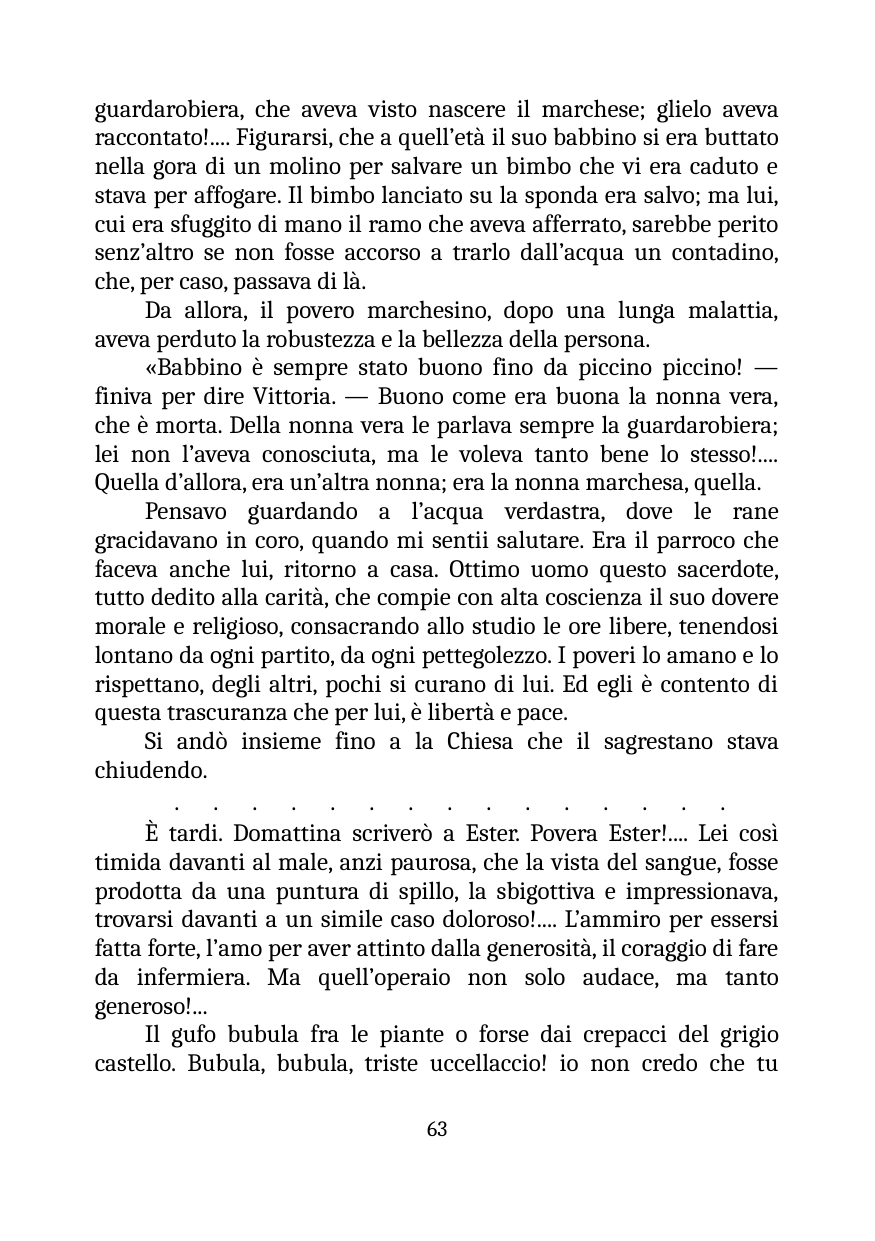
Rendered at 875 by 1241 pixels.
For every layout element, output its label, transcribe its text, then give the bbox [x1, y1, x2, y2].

text . . . . . . . . . . . . . . . [94, 787, 756, 816]
text Da allora, il povero marchesino, dopo una lunga malattia, aveva perduto la robustezza e la bellezza della persona. [94, 296, 779, 353]
text Pensavo guardando a l’acqua verdastra, dove le rane gracidavano in coro, quando mi sentii salutare. Era il parroco che faceva anche lui, ritorno a casa. Ottimo uomo questo sacerdote, tutto dedito alla carità, che compie con alta coscienza il suo dovere morale e religioso, consacrando allo studio le ore libere, tenendosi lontano da ogni partito, da ogni pettegolezzo. I poveri lo amano e lo rispettano, degli altri, pochi si curano di lui. Ed egli è contento di questa trascuranza che per lui, è libertà e pace. [94, 497, 779, 727]
text Il gufo bubula fra le piante o forse dai crepacci del grigio castello. Bubula, bubula, triste uccellaccio! io non credo che tu [94, 1020, 779, 1078]
text Si andò insieme fino a la Chiesa che il sagrestano stava chiudendo. [94, 727, 779, 784]
text guardarobiera, che aveva visto nascere il marchese; glielo aveva raccontato!.... Figurarsi, che a quell’età il suo babbino si era buttato nella gora di un molino per salvare un bimbo che vi era caduto e stava per affogare. Il bimbo lanciato su la sponda era salvo; ma lui, cui era sfuggito di mano il ramo che aveva afferrato, sarebbe perito senz’altro se non fosse accorso a trarlo dall’acqua un contadino, che, per caso, passava di là. [94, 94, 779, 296]
text «Babbino è sempre stato buono fino da piccino piccino! — finiva per dire Vittoria. — Buono come era buona la nonna vera, che è morta. Della nonna vera le parlava sempre la guardarobiera; lei non l’aveva conosciuta, ma le voleva tanto bene lo stesso!.... Quella d’allora, era un’altra nonna; era la nonna marchesa, quella. [94, 353, 779, 497]
text È tardi. Domattina scriverò a Ester. Povera Ester!.... Lei così timida davanti al male, anzi paurosa, che la vista del sangue, fosse prodotta da una puntura di spillo, la sbigottiva e impressionava, trovarsi davanti a un simile caso doloroso!.... L’ammiro per essersi fatta forte, l’amo per aver attinto dalla generosità, il coraggio di fare da infermiera. Ma quell’operaio non solo audace, ma tanto generoso!... [94, 819, 779, 1020]
